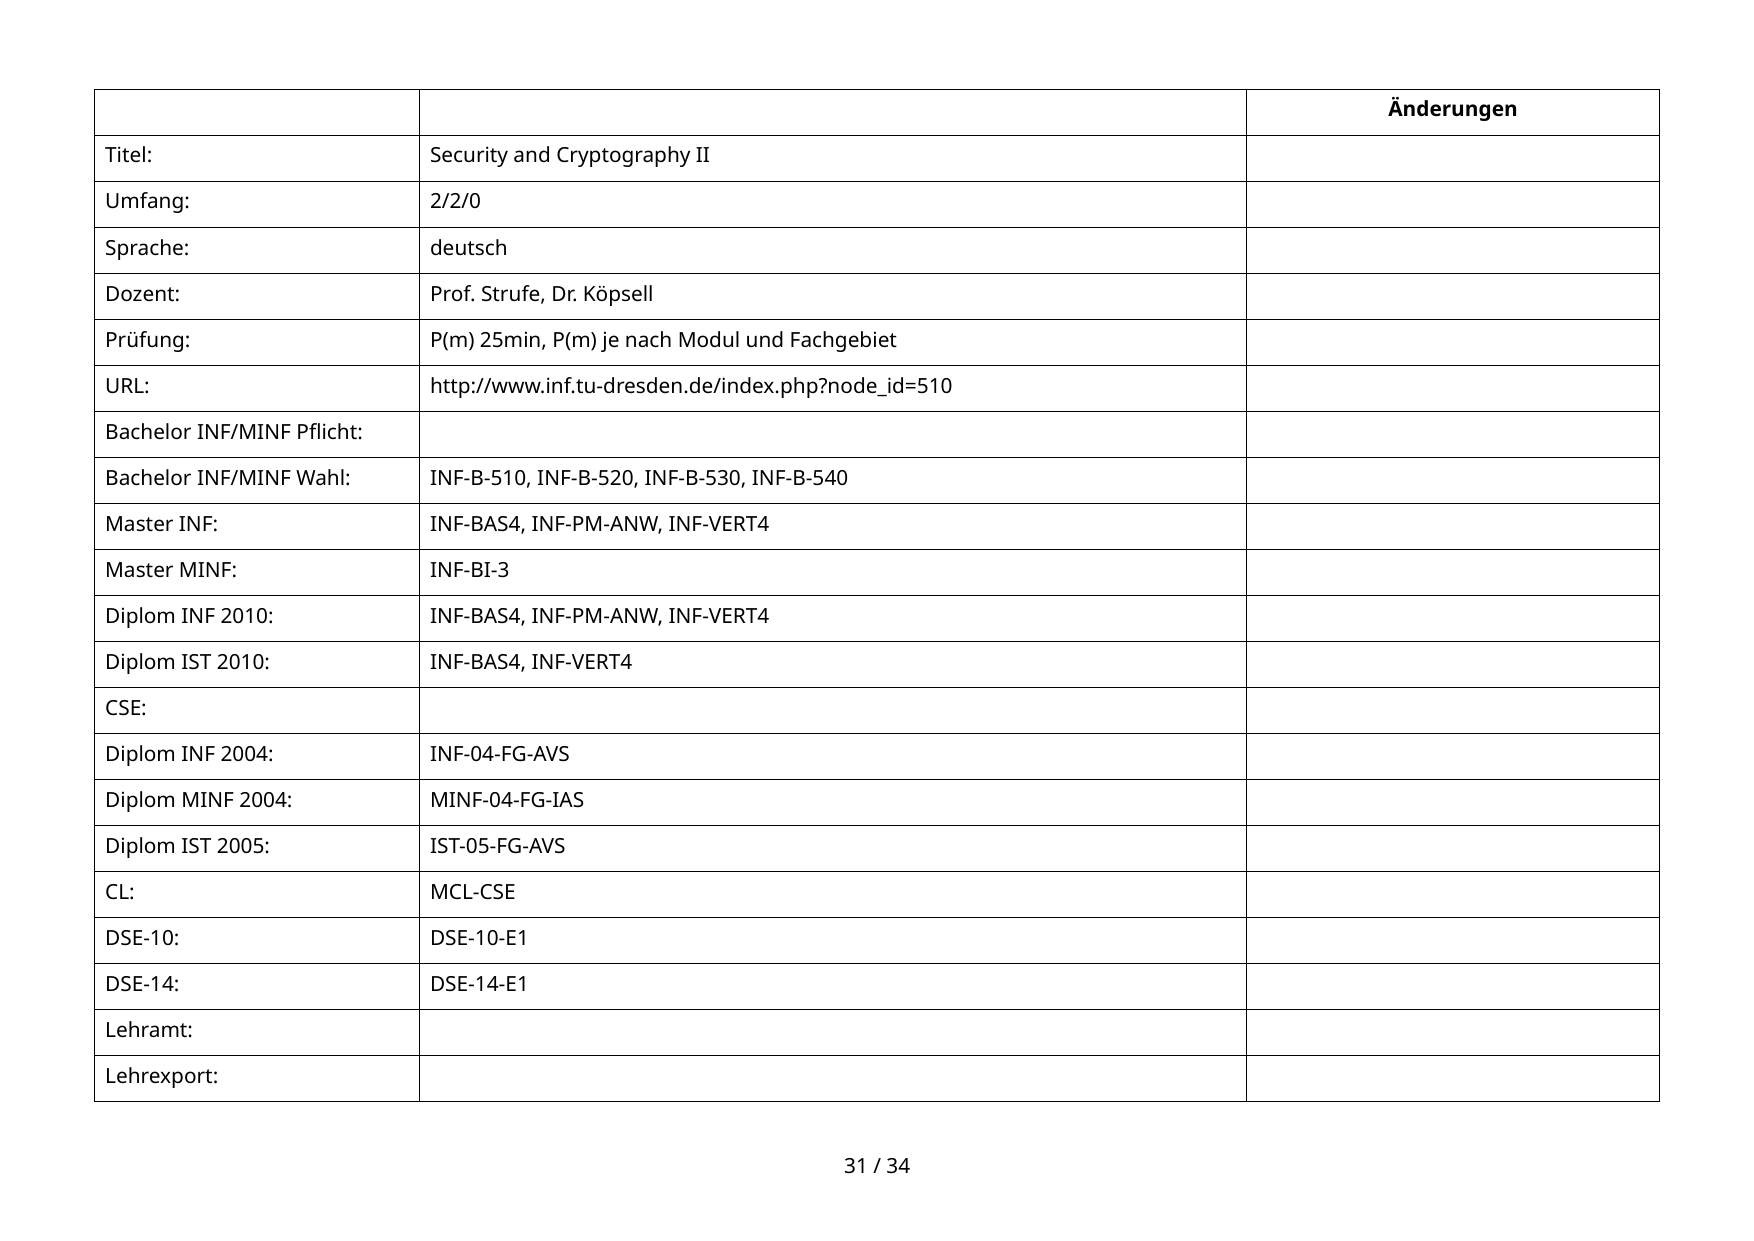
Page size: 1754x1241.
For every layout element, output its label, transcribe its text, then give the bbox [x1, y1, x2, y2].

table_cell [1247, 550, 1659, 595]
table_cell [1247, 136, 1659, 181]
table_cell DSE-14: [95, 964, 419, 1009]
table_cell IST-05-FG-AVS [420, 826, 1246, 871]
table_cell [1247, 688, 1659, 733]
table_cell deutsch [420, 228, 1246, 273]
table_header Änderungen [1247, 90, 1659, 134]
table_cell 2/2/0 [420, 182, 1246, 227]
table_cell DSE-10: [95, 918, 419, 963]
table_header [420, 90, 1246, 134]
table_cell [1247, 964, 1659, 1009]
table_cell Master MINF: [95, 550, 419, 595]
table_cell DSE-14-E1 [420, 964, 1246, 1009]
table_cell [1247, 918, 1659, 963]
table_cell Prof. Strufe, Dr. Köpsell [420, 274, 1246, 319]
table_cell [1247, 826, 1659, 871]
table_cell [1247, 596, 1659, 641]
table_cell [1247, 1010, 1659, 1055]
table_cell INF-BAS4, INF-VERT4 [420, 642, 1246, 687]
table_cell [1247, 504, 1659, 549]
table_cell Dozent: [95, 274, 419, 319]
table_cell Bachelor INF/MINF Wahl: [95, 458, 419, 503]
table_cell Diplom IST 2005: [95, 826, 419, 871]
table_cell Umfang: [95, 182, 419, 227]
table_cell Diplom IST 2010: [95, 642, 419, 687]
table_cell Prüfung: [95, 320, 419, 365]
table_cell [420, 1056, 1246, 1101]
table_cell Lehrexport: [95, 1056, 419, 1101]
table_cell [420, 1010, 1246, 1055]
table_cell CSE: [95, 688, 419, 733]
table_cell [1247, 366, 1659, 411]
table_cell Titel: [95, 136, 419, 181]
table_cell MINF-04-FG-IAS [420, 780, 1246, 825]
table_cell [420, 412, 1246, 457]
table_cell Lehramt: [95, 1010, 419, 1055]
table_cell Diplom INF 2010: [95, 596, 419, 641]
table_cell Bachelor INF/MINF Pflicht: [95, 412, 419, 457]
table_cell INF-BI-3 [420, 550, 1246, 595]
table_cell [1247, 228, 1659, 273]
table_cell MCL-CSE [420, 872, 1246, 917]
table_cell INF-B-510, INF-B-520, INF-B-530, INF-B-540 [420, 458, 1246, 503]
table_cell [1247, 458, 1659, 503]
table_header [95, 90, 419, 134]
table_cell Diplom MINF 2004: [95, 780, 419, 825]
table_cell [1247, 872, 1659, 917]
table_cell Sprache: [95, 228, 419, 273]
table_cell [1247, 412, 1659, 457]
table_cell Security and Cryptography II [420, 136, 1246, 181]
table_cell [1247, 320, 1659, 365]
table_cell INF-BAS4, INF-PM-ANW, INF-VERT4 [420, 504, 1246, 549]
table_cell [1247, 1056, 1659, 1101]
table_cell INF-BAS4, INF-PM-ANW, INF-VERT4 [420, 596, 1246, 641]
table_cell [1247, 734, 1659, 779]
table_cell [420, 688, 1246, 733]
table_cell [1247, 274, 1659, 319]
table_cell Master INF: [95, 504, 419, 549]
table_cell DSE-10-E1 [420, 918, 1246, 963]
table_cell CL: [95, 872, 419, 917]
table_cell Diplom INF 2004: [95, 734, 419, 779]
table_cell INF-04-FG-AVS [420, 734, 1246, 779]
table_cell [1247, 780, 1659, 825]
table_cell [1247, 642, 1659, 687]
table_cell URL: [95, 366, 419, 411]
table_cell P(m) 25min, P(m) je nach Modul und Fachgebiet [420, 320, 1246, 365]
table_cell [1247, 182, 1659, 227]
table_cell http://www.inf.tu-dresden.de/index.php?node_id=510 [420, 366, 1246, 411]
